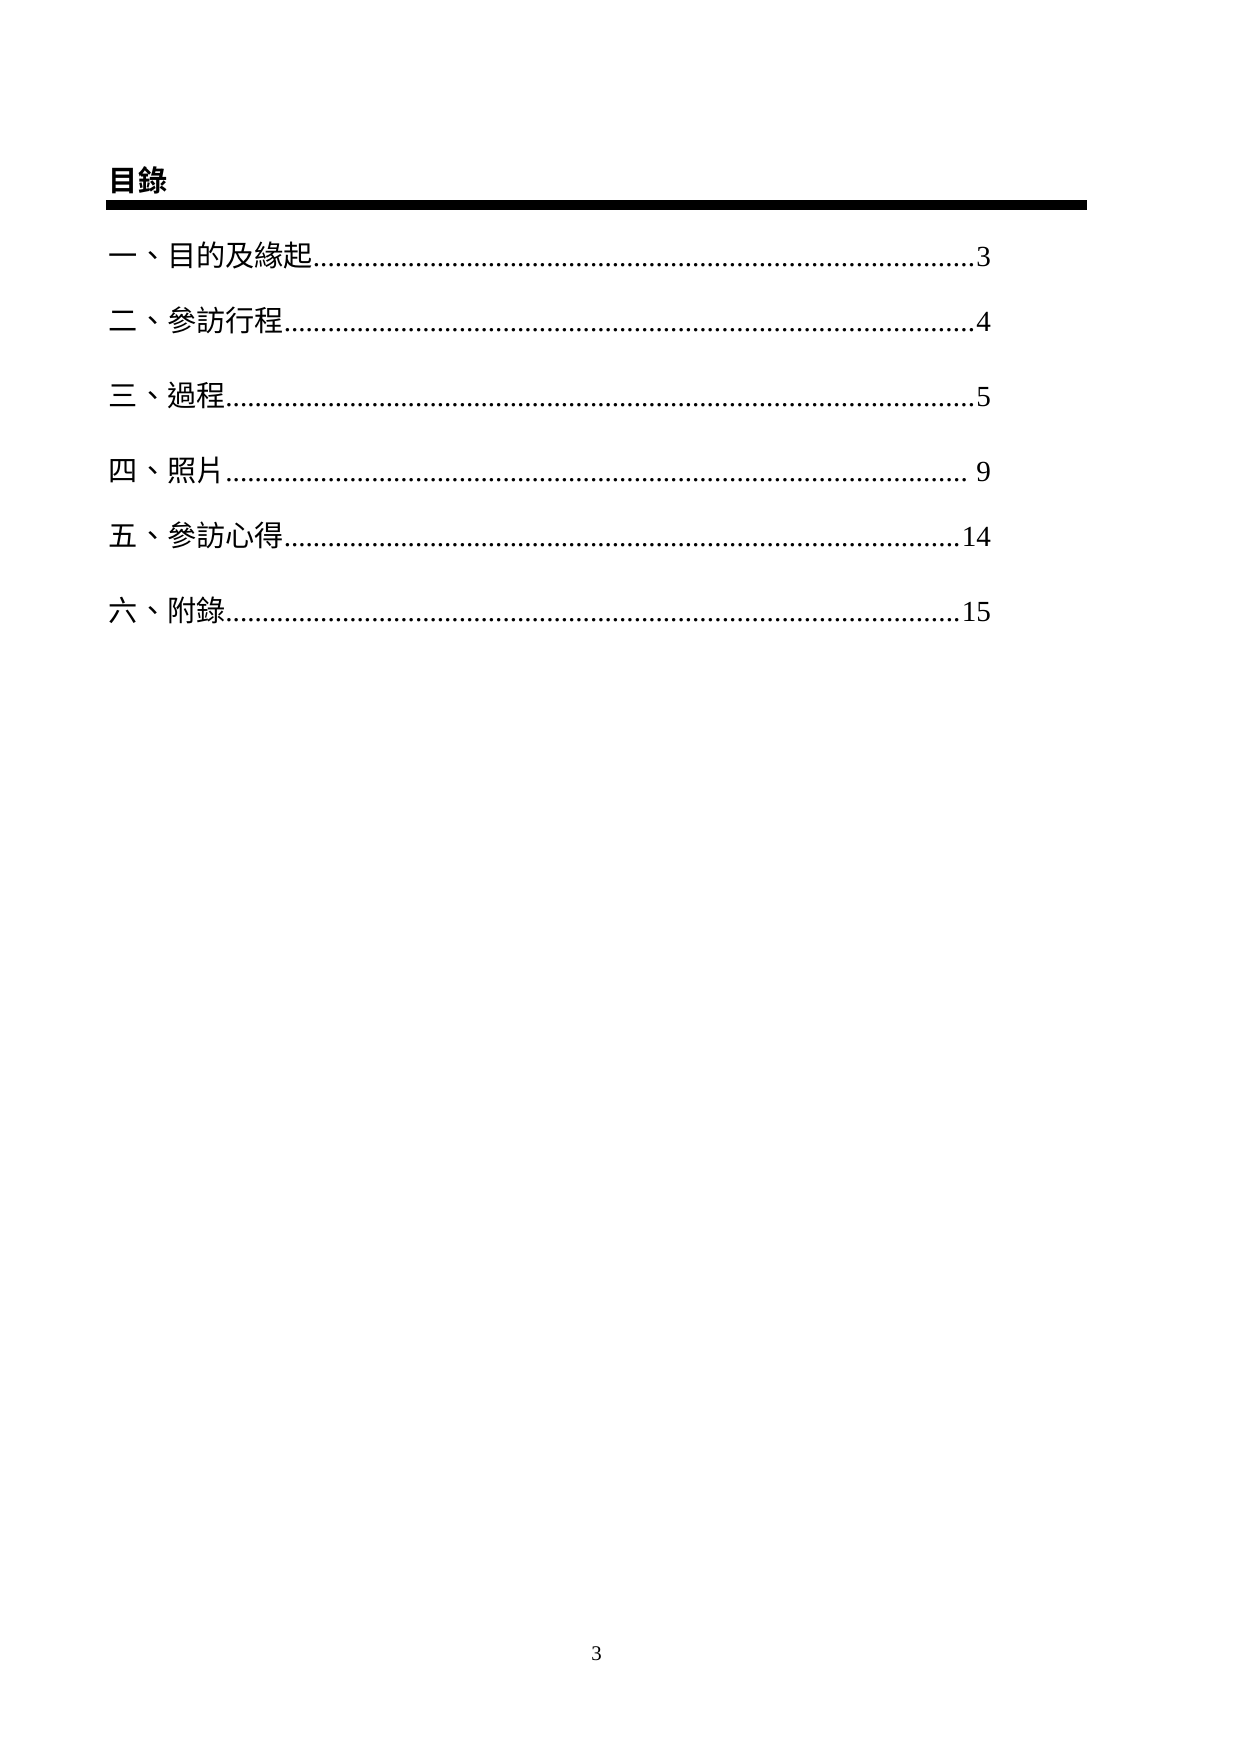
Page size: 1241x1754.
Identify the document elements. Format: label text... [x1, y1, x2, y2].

table_cell 一、目的及緣起 3 [106, 210, 1087, 275]
table_header 目錄 [106, 158, 1087, 200]
table_cell 二、參訪行程 4 三、過程 5 四、照片 9 [106, 275, 1087, 489]
table_cell 五、參訪心得 14 六、附錄 15 [106, 490, 1087, 629]
